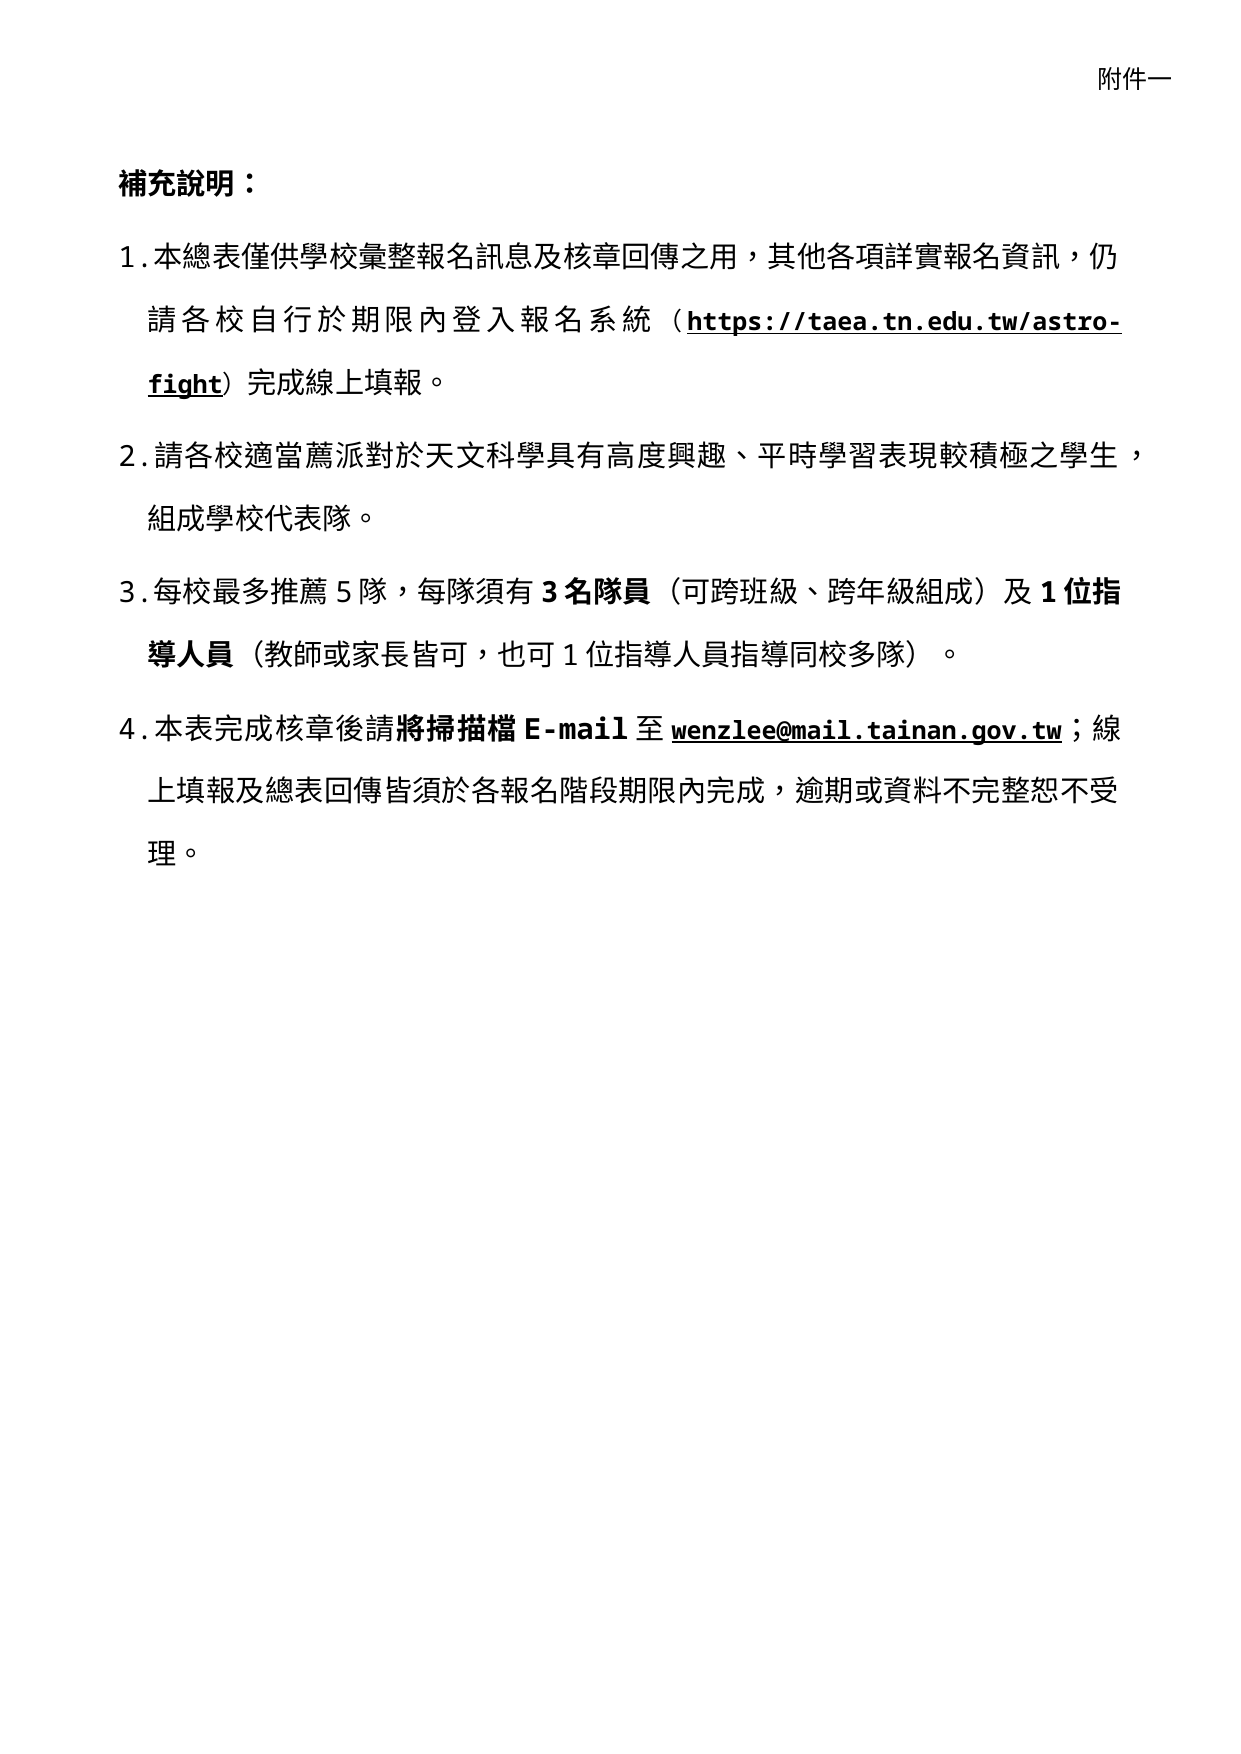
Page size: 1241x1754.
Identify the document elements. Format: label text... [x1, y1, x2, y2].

text 2.請各校適當薦派對於天文科學具有高度興趣、平時學習表現較積極之學生，組成學校代表隊。 [118, 412, 1122, 537]
text 4.本表完成核章後請將掃描檔E-mail至wenzlee@mail.tainan.gov.tw；線上填報及總表回傳皆須於各報名階段期限內完成，逾期或資料不完整恕不受理。 [118, 685, 1122, 872]
text 補充說明： [118, 140, 1122, 202]
text 3.每校最多推薦5隊，每隊須有3名隊員（可跨班級、跨年級組成）及1位指導人員（教師或家長皆可，也可1位指導人員指導同校多隊）。 [118, 549, 1122, 674]
text 1.本總表僅供學校彙整報名訊息及核章回傳之用，其他各項詳實報名資訊，仍請各校自行於期限內登入報名系統（https://taea.tn.edu.tw/astro-fight）完成線上填報。 [118, 214, 1122, 401]
